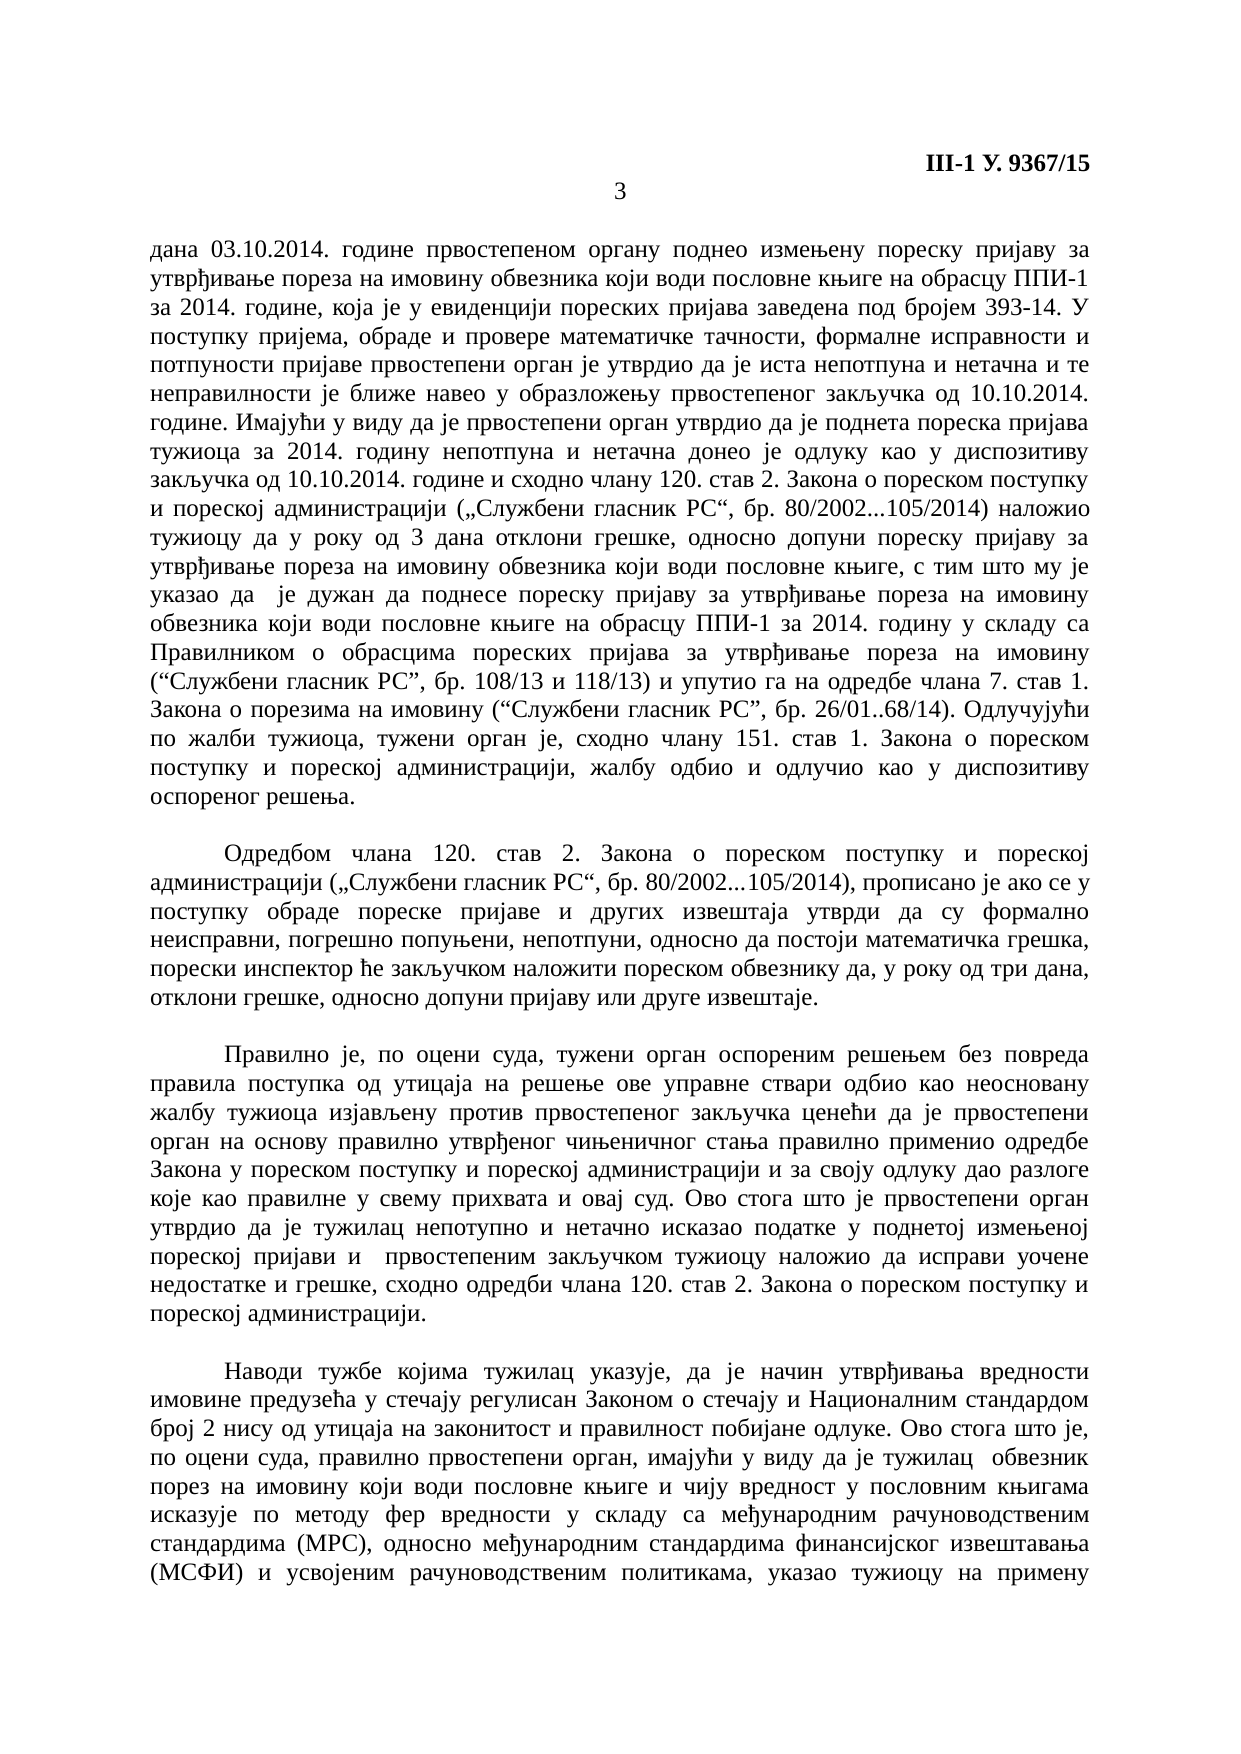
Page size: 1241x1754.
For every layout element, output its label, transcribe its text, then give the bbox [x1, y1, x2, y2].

text дана 03.10.2014. године првостепеном органу поднео измењену пореску пријаву за утврђивање пореза на имовину обвезника који води пословне књиге на обрасцу ППИ-1 за 2014. године, која је у евиденцији пореских пријава заведена под бројем 393-14. У поступку пријема, обраде и провере математичке тачности, формалне исправности и потпуности пријаве првостепени орган је утврдио да је иста непотпуна и нетачна и те неправилности је ближе навео у образложењу првостепеног закључка од 10.10.2014. године. Имајући у виду да је првостепени орган утврдио да је поднета пореска пријава тужиоца за 2014. годину непотпуна и нетачна донео је одлуку као у диспозитиву закључка од 10.10.2014. године и сходно члану 120. став 2. Закона о пореском поступку и пореској администрацији („Службени гласник РС“, бр. 80/2002...105/2014) наложио тужиоцу да у року од 3 дана отклони грешке, односно допуни пореску пријаву за утврђивање пореза на имовину обвезника који води пословне књиге, с тим што му је указао да је дужан да поднесе пореску пријаву за утврђивање пореза на имовину обвезника који води пословне књиге на обрасцу ППИ-1 за 2014. годину у складу са Правилником о обрасцима пореских пријава за утврђивање пореза на имовину (“Службени гласник РС”, бр. 108/13 и 118/13) и упутио га на одредбе члана 7. став 1. Закона о порезима на имовину (“Службени гласник РС”, бр. 26/01..68/14). Одлучујући по жалби тужиоца, тужени орган је, сходно члану 151. став 1. Закона о пореском поступку и пореској администрацији, жалбу одбио и одлучио као у диспозитиву оспореног решења. [150, 234, 1090, 809]
text Одредбом члана 120. став 2. Закона о пореском поступку и пореској администрацији („Службени гласник РС“, бр. 80/2002...105/2014), прописано је ако се у поступку обраде пореске пријаве и других извештаја утврди да су формално неисправни, погрешно попуњени, непотпуни, односно да постоји математичка грешка, порески инспектор ће закључком наложити пореском обвезнику да, у року од три дана, отклони грешке, односно допуни пријаву или друге извештаје. [150, 838, 1090, 1011]
text Наводи тужбе којима тужилац указује, да је начин утврђивања вредности имовине предузећа у стечају регулисан Законом о стечају и Националним стандардом број 2 нису од утицаја на законитост и правилност побијане одлуке. Ово стога што је, по оцени суда, правилно првостепени орган, имајући у виду да је тужилац обвезник порез на имовину који води пословне књиге и чију вредност у пословним књигама исказује по методу фер вредности у складу са међународним рачуноводственим стандардима (МРС), односно међународним стандардима финансијског извештавања (МСФИ) и усвојеним рачуноводственим политикама, указао тужиоцу на примену [150, 1356, 1090, 1586]
text Правилно је, по оцени суда, тужени орган оспореним решењем без повреда правила поступка од утицаја на решење ове управне ствари одбио као неосновану жалбу тужиоца изјављену против првостепеног закључка ценећи да је првостепени орган на основу правилно утврђеног чињеничног стања правилно применио одредбе Закона у пореском поступку и пореској администрацији и за своју одлуку дао разлоге које као правилне у свему прихвата и овај суд. Ово стога што је првостепени орган утврдио да је тужилац непотупно и нетачно исказао податке у поднетој измењеној пореској пријави и првостепеним закључком тужиоцу наложио да исправи уочене недостатке и грешке, сходно одредби члана 120. став 2. Закона о пореском поступку и пореској администрацији. [150, 1039, 1090, 1327]
